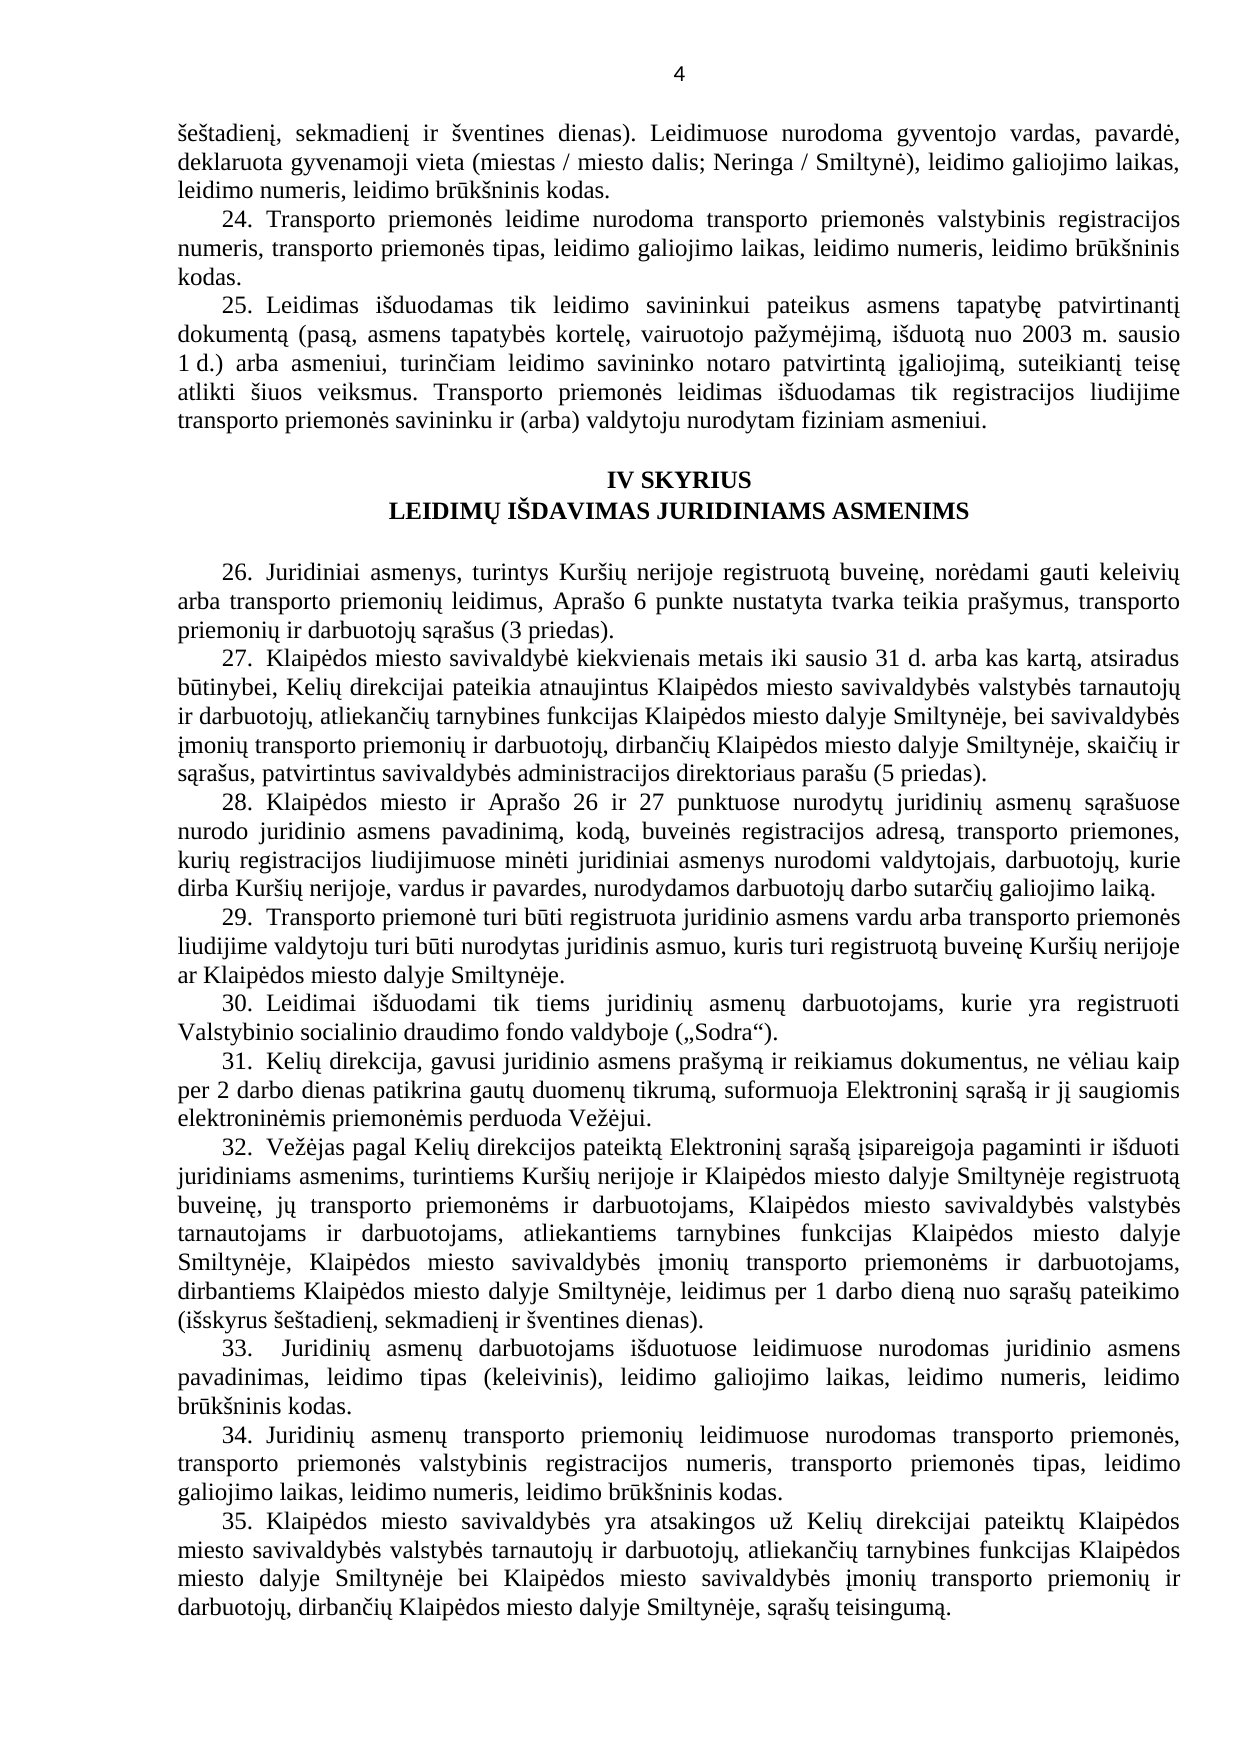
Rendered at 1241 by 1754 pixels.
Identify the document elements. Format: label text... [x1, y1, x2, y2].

text IV SKYRIUS [177, 465, 1181, 494]
text LEIDIMŲ IŠDAVIMAS JURIDINIAMS ASMENIMS [177, 496, 1181, 524]
text 24. Transporto priemonės leidime nurodoma transporto priemonės valstybinis registracijos numeris, transporto priemonės tipas, leidimo galiojimo laikas, leidimo numeris, leidimo brūkšninis kodas. [177, 204, 1181, 291]
text 35. Klaipėdos miesto savivaldybės yra atsakingos už Kelių direkcijai pateiktų Klaipėdos miesto savivaldybės valstybės tarnautojų ir darbuotojų, atliekančių tarnybines funkcijas Klaipėdos miesto dalyje Smiltynėje bei Klaipėdos miesto savivaldybės įmonių transporto priemonių ir darbuotojų, dirbančių Klaipėdos miesto dalyje Smiltynėje, sąrašų teisingumą. [177, 1506, 1181, 1621]
text 33. Juridinių asmenų darbuotojams išduotuose leidimuose nurodomas juridinio asmens pavadinimas, leidimo tipas (keleivinis), leidimo galiojimo laikas, leidimo numeris, leidimo brūkšninis kodas. [177, 1333, 1181, 1420]
text 30. Leidimai išduodami tik tiems juridinių asmenų darbuotojams, kurie yra registruoti Valstybinio socialinio draudimo fondo valdyboje („Sodra“). [177, 988, 1181, 1046]
text 27. Klaipėdos miesto savivaldybė kiekvienais metais iki sausio 31 d. arba kas kartą, atsiradus būtinybei, Kelių direkcijai pateikia atnaujintus Klaipėdos miesto savivaldybės valstybės tarnautojų ir darbuotojų, atliekančių tarnybines funkcijas Klaipėdos miesto dalyje Smiltynėje, bei savivaldybės įmonių transporto priemonių ir darbuotojų, dirbančių Klaipėdos miesto dalyje Smiltynėje, skaičių ir sąrašus, patvirtintus savivaldybės administracijos direktoriaus parašu (5 priedas). [177, 643, 1181, 787]
text 28. Klaipėdos miesto ir Aprašo 26 ir 27 punktuose nurodytų juridinių asmenų sąrašuose nurodo juridinio asmens pavadinimą, kodą, buveinės registracijos adresą, transporto priemones, kurių registracijos liudijimuose minėti juridiniai asmenys nurodomi valdytojais, darbuotojų, kurie dirba Kuršių nerijoje, vardus ir pavardes, nurodydamos darbuotojų darbo sutarčių galiojimo laiką. [177, 787, 1181, 902]
text 31. Kelių direkcija, gavusi juridinio asmens prašymą ir reikiamus dokumentus, ne vėliau kaip per 2 darbo dienas patikrina gautų duomenų tikrumą, suformuoja Elektroninį sąrašą ir jį saugiomis elektroninėmis priemonėmis perduoda Vežėjui. [177, 1046, 1181, 1132]
text 34. Juridinių asmenų transporto priemonių leidimuose nurodomas transporto priemonės, transporto priemonės valstybinis registracijos numeris, transporto priemonės tipas, leidimo galiojimo laikas, leidimo numeris, leidimo brūkšninis kodas. [177, 1420, 1181, 1506]
text 26. Juridiniai asmenys, turintys Kuršių nerijoje registruotą buveinę, norėdami gauti keleivių arba transporto priemonių leidimus, Aprašo 6 punkte nustatyta tvarka teikia prašymus, transporto priemonių ir darbuotojų sąrašus (3 priedas). [177, 557, 1181, 643]
text šeštadienį, sekmadienį ir šventines dienas). Leidimuose nurodoma gyventojo vardas, pavardė, deklaruota gyvenamoji vieta (miestas / miesto dalis; Neringa / Smiltynė), leidimo galiojimo laikas, leidimo numeris, leidimo brūkšninis kodas. [177, 118, 1181, 204]
text 32. Vežėjas pagal Kelių direkcijos pateiktą Elektroninį sąrašą įsipareigoja pagaminti ir išduoti juridiniams asmenims, turintiems Kuršių nerijoje ir Klaipėdos miesto dalyje Smiltynėje registruotą buveinę, jų transporto priemonėms ir darbuotojams, Klaipėdos miesto savivaldybės valstybės tarnautojams ir darbuotojams, atliekantiems tarnybines funkcijas Klaipėdos miesto dalyje Smiltynėje, Klaipėdos miesto savivaldybės įmonių transporto priemonėms ir darbuotojams, dirbantiems Klaipėdos miesto dalyje Smiltynėje, leidimus per 1 darbo dieną nuo sąrašų pateikimo (išskyrus šeštadienį, sekmadienį ir šventines dienas). [177, 1132, 1181, 1333]
text 25. Leidimas išduodamas tik leidimo savininkui pateikus asmens tapatybę patvirtinantį dokumentą (pasą, asmens tapatybės kortelę, vairuotojo pažymėjimą, išduotą nuo 2003 m. sausio 1 d.) arba asmeniui, turinčiam leidimo savininko notaro patvirtintą įgaliojimą, suteikiantį teisę atlikti šiuos veiksmus. Transporto priemonės leidimas išduodamas tik registracijos liudijime transporto priemonės savininku ir (arba) valdytoju nurodytam fiziniam asmeniui. [177, 291, 1181, 434]
text 29. Transporto priemonė turi būti registruota juridinio asmens vardu arba transporto priemonės liudijime valdytoju turi būti nurodytas juridinis asmuo, kuris turi registruotą buveinę Kuršių nerijoje ar Klaipėdos miesto dalyje Smiltynėje. [177, 902, 1181, 988]
